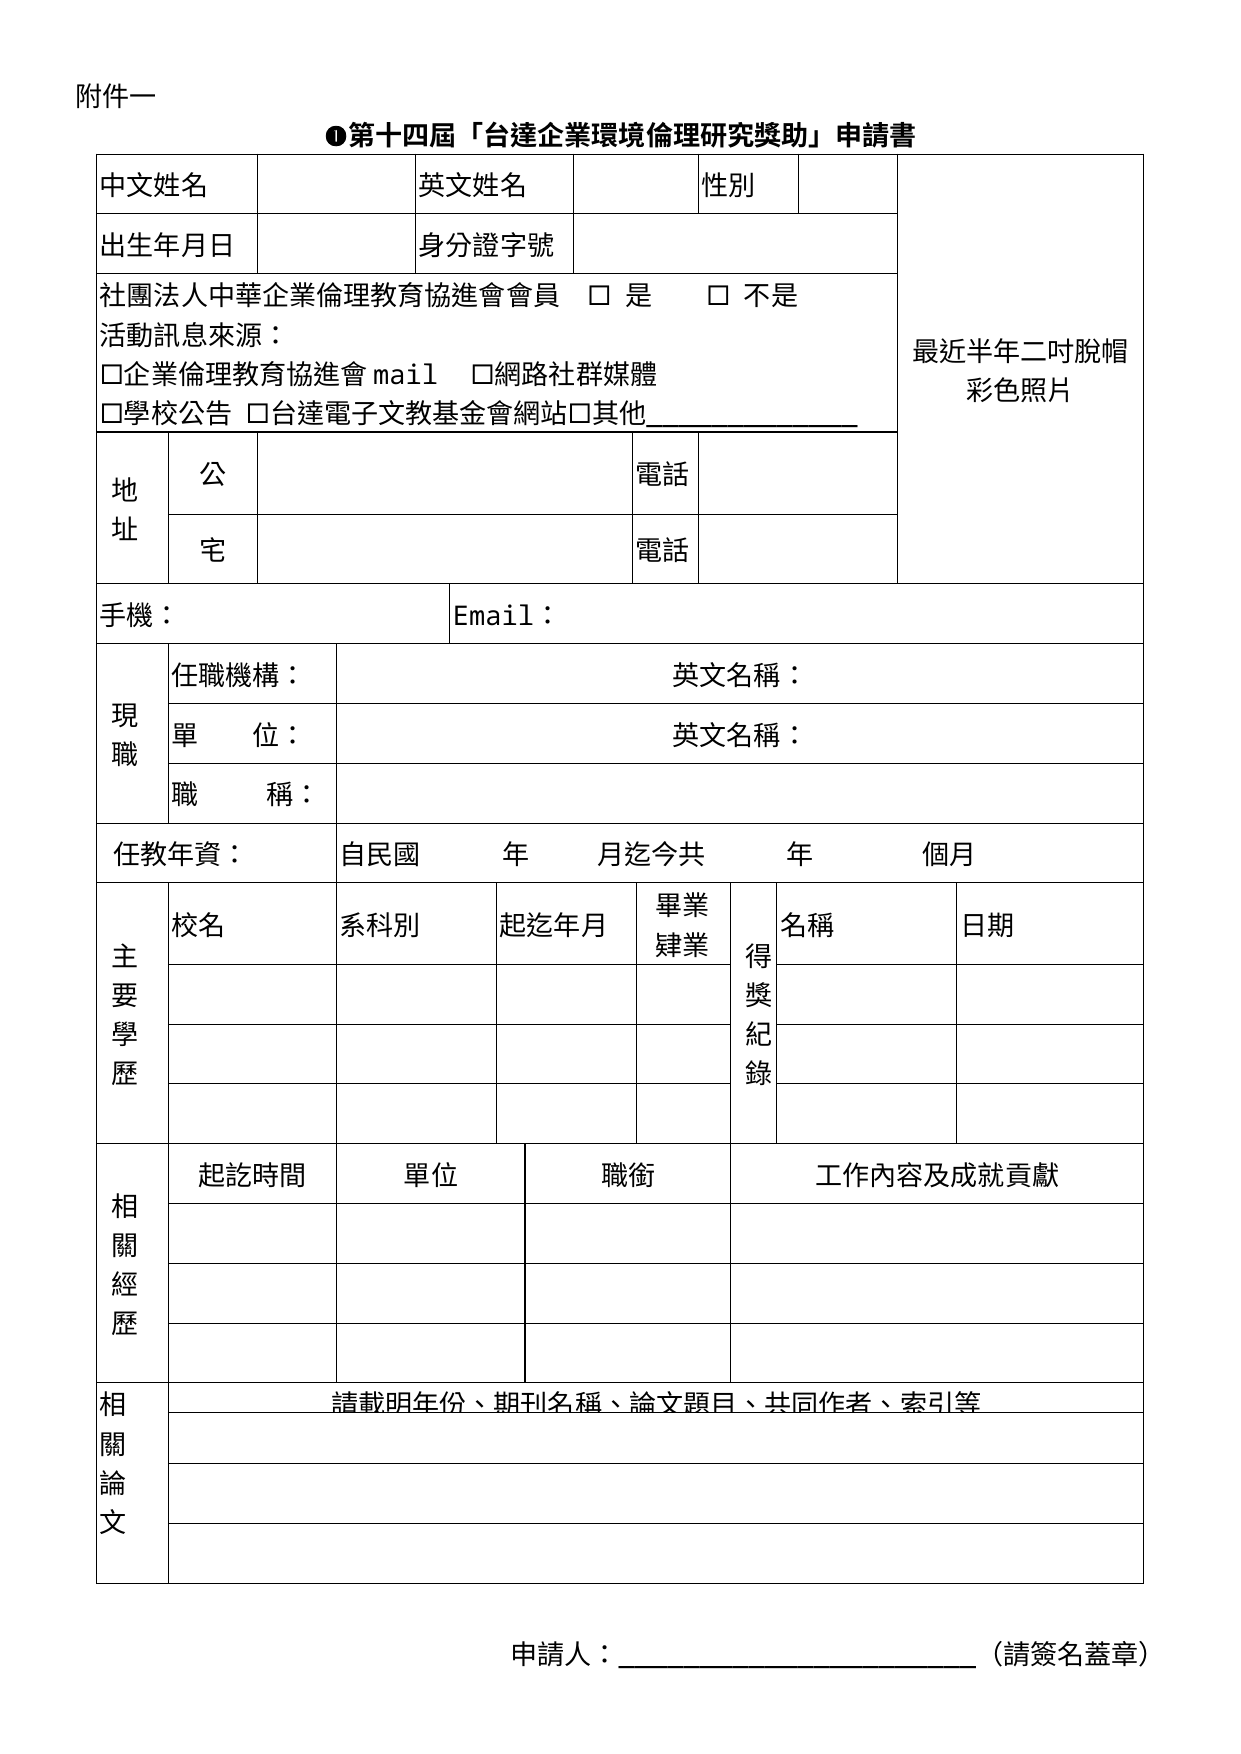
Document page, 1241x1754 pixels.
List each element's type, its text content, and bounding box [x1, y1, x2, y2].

table_cell [169, 1264, 336, 1322]
table_cell [699, 433, 897, 513]
table_cell [258, 433, 632, 513]
table_cell 電話 [633, 515, 698, 583]
table_cell [337, 764, 1143, 822]
table_cell [731, 1324, 1143, 1382]
table_cell [699, 515, 897, 583]
table_cell [526, 1204, 730, 1263]
table_cell 得獎紀錄 [731, 883, 776, 1143]
table_cell 主要學歷 [97, 883, 168, 1143]
table_cell [777, 1025, 956, 1083]
table_cell [169, 1204, 336, 1263]
table_cell [169, 965, 336, 1023]
table_cell 手機： [97, 584, 449, 643]
table_cell [637, 1025, 730, 1083]
table_cell 宅 [169, 515, 257, 583]
table_cell [337, 1204, 524, 1263]
table_cell 單位 [337, 1144, 524, 1203]
table_cell [574, 214, 897, 273]
table_cell 出生年月日 [97, 214, 257, 273]
table_cell [497, 1025, 636, 1083]
table_cell [731, 1204, 1143, 1263]
table_cell 系科別 [337, 883, 496, 964]
table_cell [337, 1324, 524, 1382]
table_cell [169, 1025, 336, 1083]
table_cell [337, 1025, 496, 1083]
table_cell 公 [169, 433, 257, 513]
table_cell 任職機構： [169, 644, 336, 703]
table_cell 起迄年月 [497, 883, 636, 964]
table_cell 英文名稱： [337, 644, 1143, 703]
table_cell 社團法人中華企業倫理教育協進會會員  是  不是 活動訊息來源： 企業倫理教育協進會mail 網路社群媒體 學校公告 台達電子文教基金會網站其他_____________ [97, 274, 897, 431]
table_cell [957, 1084, 1143, 1143]
table_header [258, 155, 415, 213]
table_cell 相關經歷 [97, 1144, 168, 1382]
table_cell [777, 1084, 956, 1143]
table_cell Email： [450, 584, 1143, 643]
table_cell [169, 1324, 336, 1382]
table_cell 現職 [97, 644, 168, 822]
table_cell [957, 965, 1143, 1023]
table_cell 校名 [169, 883, 336, 964]
table_cell [169, 1413, 1143, 1463]
table_cell 地址 [97, 433, 168, 583]
text 申請人：______________________（請簽名蓋章） [75, 1633, 1165, 1672]
table_cell [637, 965, 730, 1023]
table_cell [777, 965, 956, 1023]
table_header 中文姓名 [97, 155, 257, 213]
table_cell [526, 1324, 730, 1382]
table_cell 請載明年份、期刊名稱、論文題目、共同作者、索引等 [169, 1383, 1143, 1412]
table_cell [169, 1464, 1143, 1523]
table_cell [526, 1264, 730, 1322]
table_cell [169, 1524, 1143, 1583]
table_cell 畢業 肄業 [637, 883, 730, 964]
table_cell [497, 1084, 636, 1143]
table_cell [497, 965, 636, 1023]
table_cell [337, 1264, 524, 1322]
table_cell [637, 1084, 730, 1143]
table_header [574, 155, 698, 213]
table_cell [258, 214, 415, 273]
table_cell [337, 1084, 496, 1143]
table_cell [169, 1084, 336, 1143]
table_cell [731, 1264, 1143, 1322]
table_header 最近半年二吋脫帽彩色照片 [898, 155, 1143, 583]
table_cell 日期 [957, 883, 1143, 964]
table_cell [957, 1025, 1143, 1083]
table_cell 單 位： [169, 704, 336, 763]
table_cell 身分證字號 [416, 214, 573, 273]
table_cell 名稱 [777, 883, 956, 964]
table_cell 電話 [633, 433, 698, 513]
table_cell 自民國 年 月迄今共 年 個月 [337, 824, 1143, 882]
table_cell 起訖時間 [169, 1144, 336, 1203]
table_cell 職銜 [526, 1144, 730, 1203]
table_cell 英文名稱： [337, 704, 1143, 763]
table_cell 相 關 論 文 [97, 1383, 168, 1583]
table_header 英文姓名 [416, 155, 573, 213]
table_cell 職 稱： [169, 764, 336, 822]
table_cell [337, 965, 496, 1023]
table_header [799, 155, 897, 213]
table_cell 任教年資： [97, 824, 336, 882]
table_cell 工作內容及成就貢獻 [731, 1144, 1143, 1203]
table_header 性別 [699, 155, 798, 213]
table_cell [258, 515, 632, 583]
text 第十四屆「台達企業環境倫理研究獎助」申請書 [75, 114, 1165, 153]
text 附件一 [75, 75, 1165, 114]
